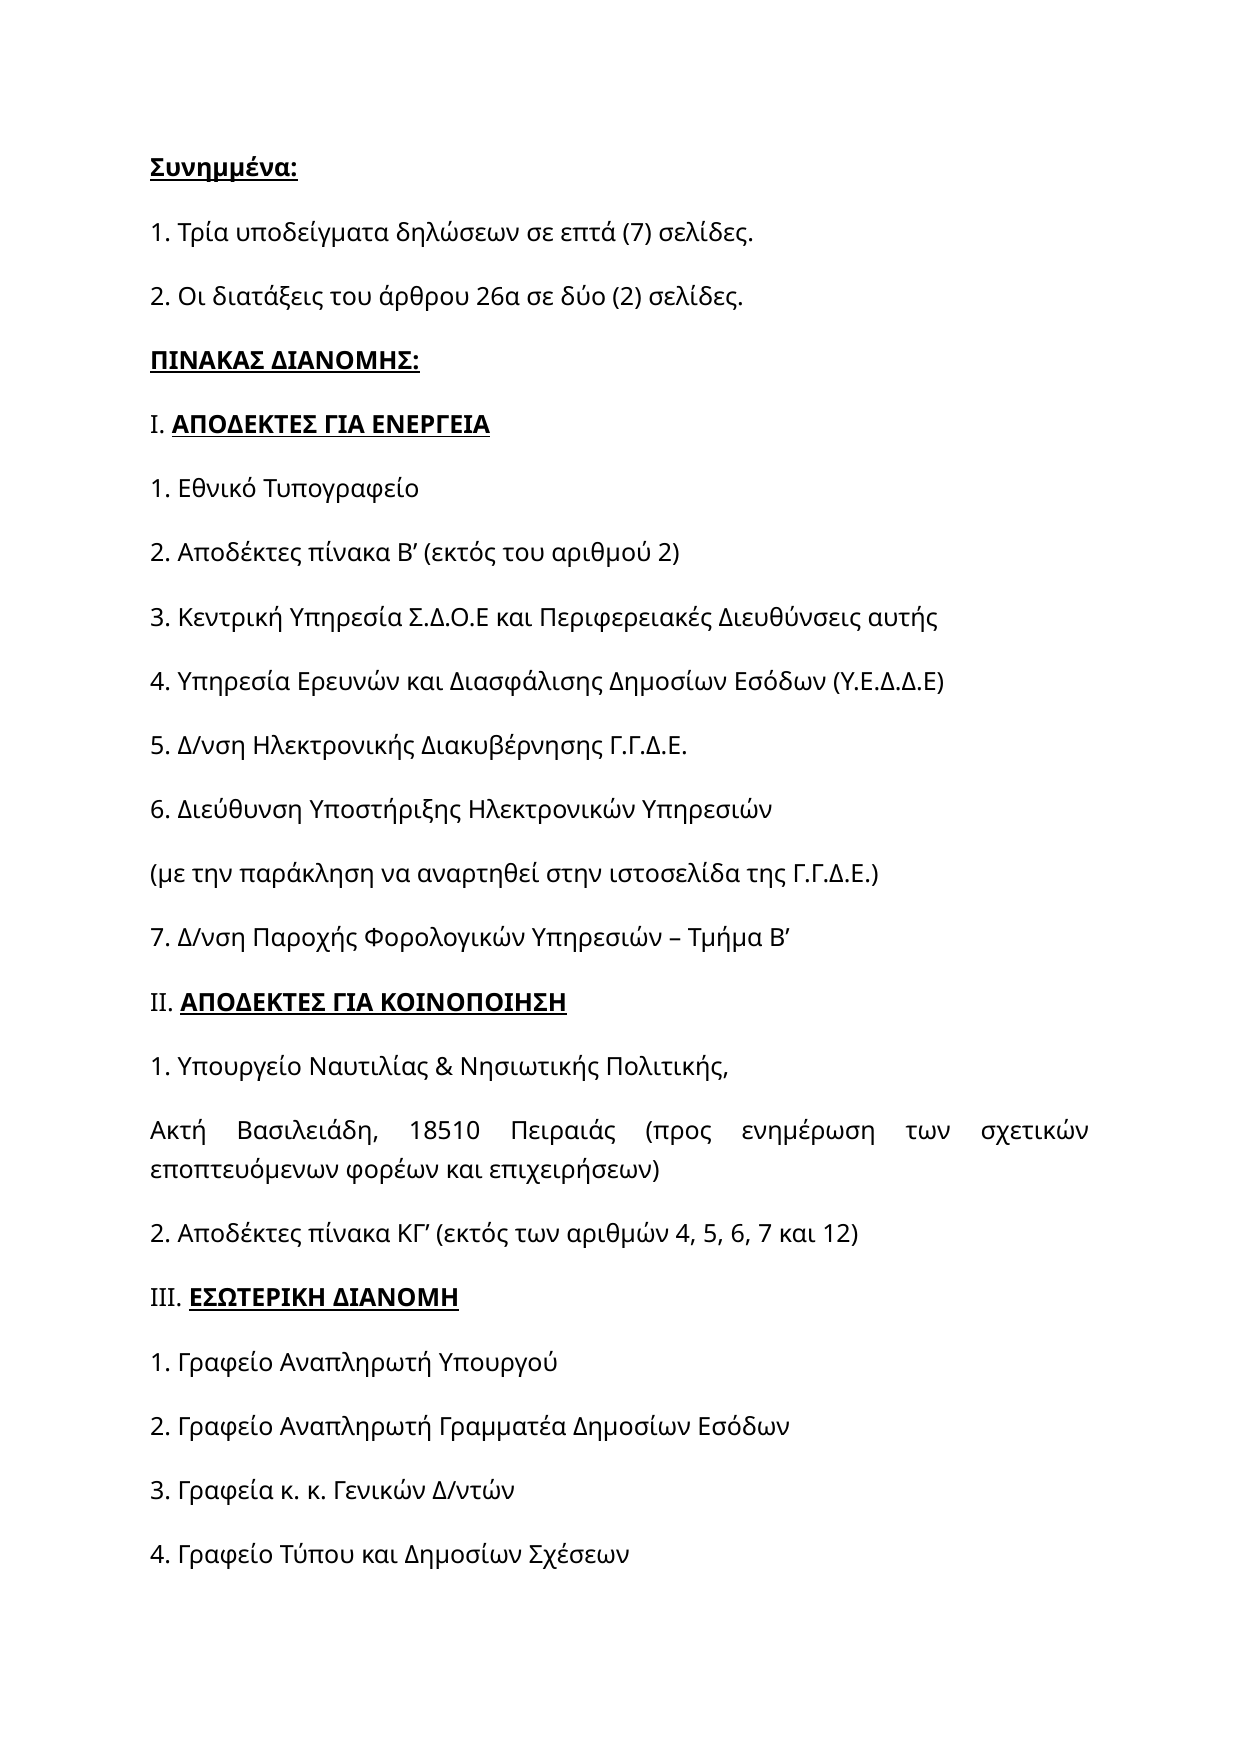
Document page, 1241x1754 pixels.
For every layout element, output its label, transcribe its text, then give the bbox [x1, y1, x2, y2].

text 1. Εθνικό Τυπογραφείο [150, 471, 1090, 505]
text Ακτή Βασιλειάδη, 18510 Πειραιάς (προς ενημέρωση των σχετικών εποπτευόμενων φορέων και επιχειρήσεων) [150, 1112, 1090, 1186]
text (με την παράκληση να αναρτηθεί στην ιστοσελίδα της Γ.Γ.Δ.Ε.) [150, 856, 1090, 890]
text 3. Κεντρική Υπηρεσία Σ.Δ.Ο.Ε και Περιφερειακές Διευθύνσεις αυτής [150, 599, 1090, 633]
text 6. Διεύθυνση Υποστήριξης Ηλεκτρονικών Υπηρεσιών [150, 792, 1090, 826]
text 5. Δ/νση Ηλεκτρονικής Διακυβέρνησης Γ.Γ.Δ.Ε. [150, 727, 1090, 762]
text 2. Αποδέκτες πίνακα Β’ (εκτός του αριθμού 2) [150, 535, 1090, 569]
text 4. Υπηρεσία Ερευνών και Διασφάλισης Δημοσίων Εσόδων (Υ.Ε.Δ.Δ.Ε) [150, 663, 1090, 697]
text 4. Γραφείο Τύπου και Δημοσίων Σχέσεων [150, 1537, 1090, 1571]
text 2. Οι διατάξεις του άρθρου 26α σε δύο (2) σελίδες. [150, 278, 1090, 312]
text 3. Γραφεία κ. κ. Γενικών Δ/ντών [150, 1472, 1090, 1507]
text II. ΑΠΟΔΕΚΤΕΣ ΓΙΑ ΚΟΙΝΟΠΟΙΗΣΗ [150, 984, 1090, 1018]
text III. ΕΣΩΤΕΡΙΚΗ ΔΙΑΝΟΜΗ [150, 1280, 1090, 1314]
text 1. Γραφείο Αναπληρωτή Υπουργού [150, 1344, 1090, 1378]
text Συνημμένα: [150, 150, 1090, 184]
text I. ΑΠΟΔΕΚΤΕΣ ΓΙΑ ΕΝΕΡΓΕΙΑ [150, 407, 1090, 441]
text 7. Δ/νση Παροχής Φορολογικών Υπηρεσιών – Τμήμα Β’ [150, 920, 1090, 954]
text 1. Υπουργείο Ναυτιλίας & Νησιωτικής Πολιτικής, [150, 1048, 1090, 1082]
text ΠΙΝΑΚΑΣ ΔΙΑΝΟΜΗΣ: [150, 342, 1090, 377]
text 1. Τρία υποδείγματα δηλώσεων σε επτά (7) σελίδες. [150, 214, 1090, 248]
text 2. Αποδέκτες πίνακα ΚΓ’ (εκτός των αριθμών 4, 5, 6, 7 και 12) [150, 1216, 1090, 1250]
text 2. Γραφείο Αναπληρωτή Γραμματέα Δημοσίων Εσόδων [150, 1408, 1090, 1442]
